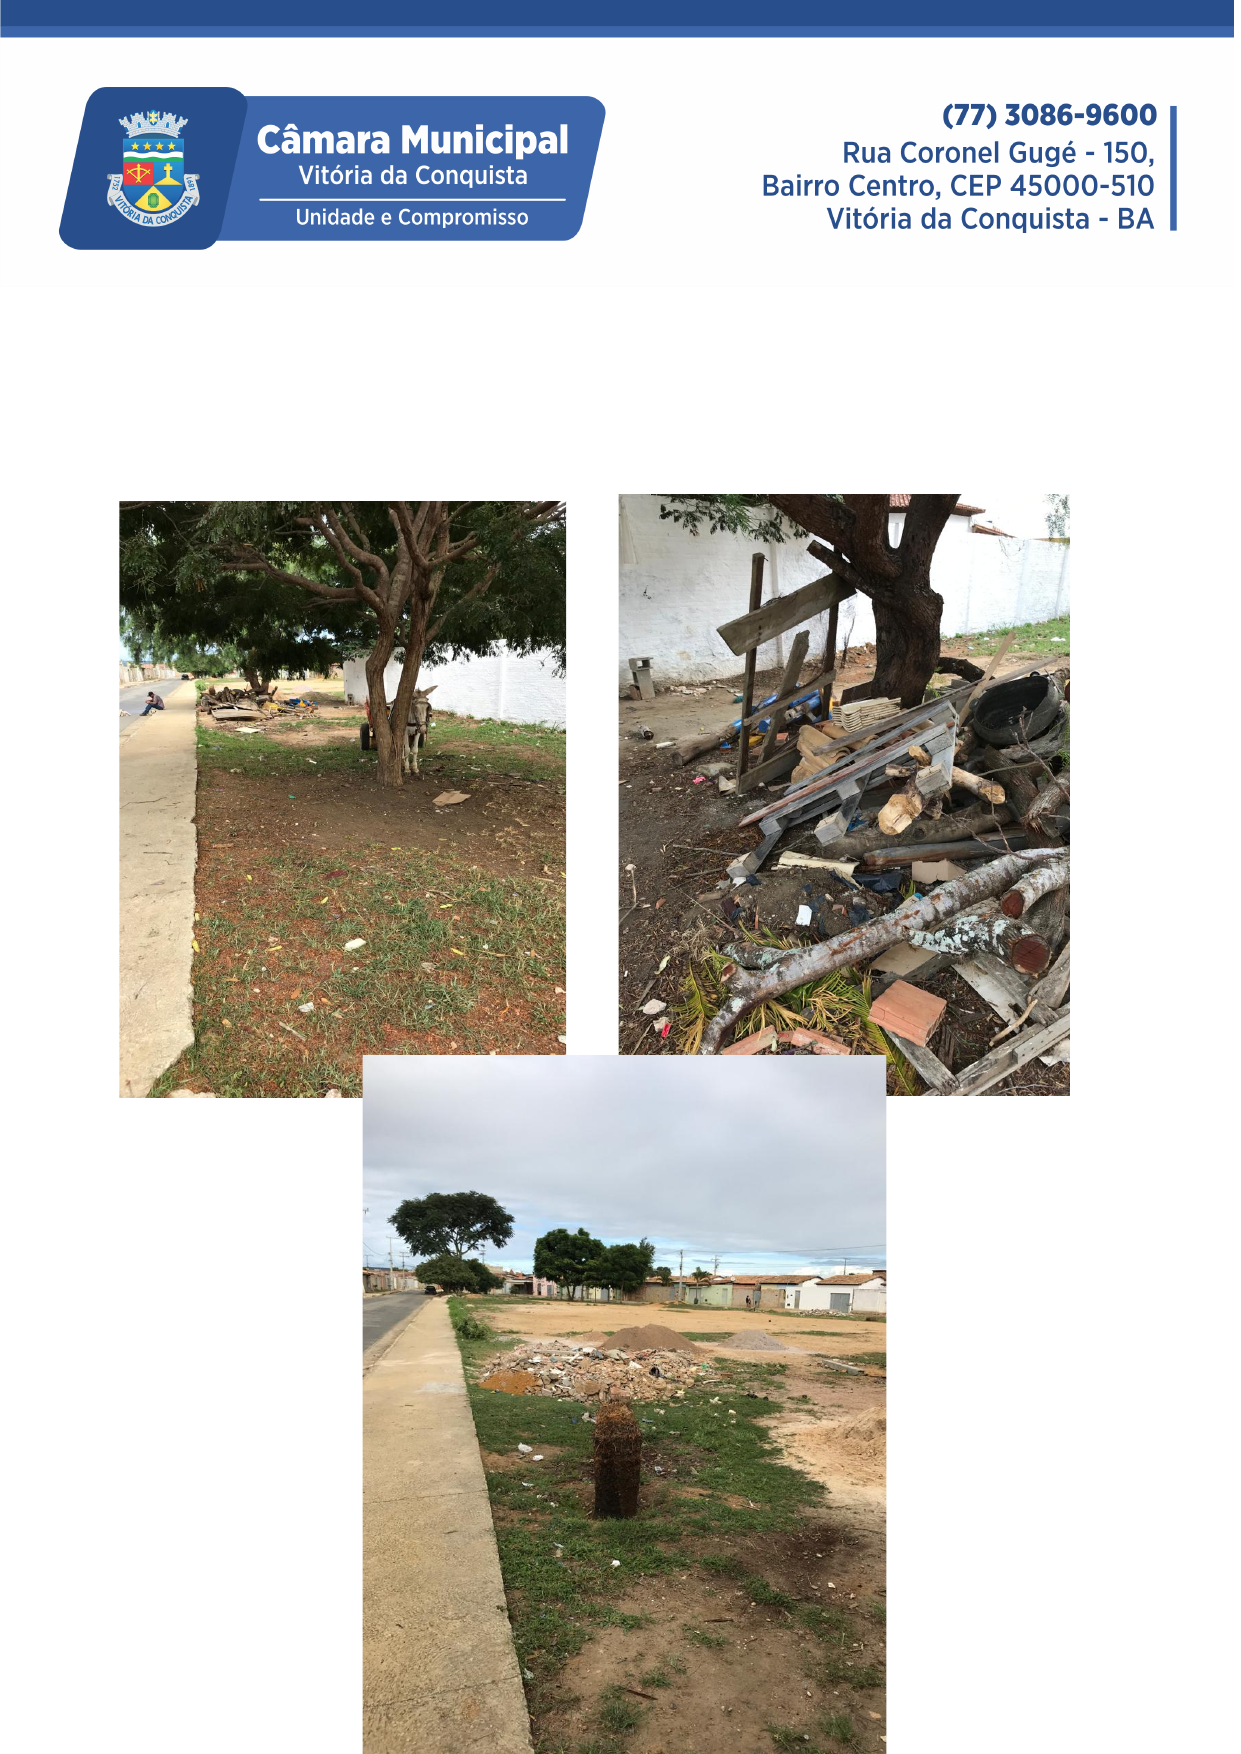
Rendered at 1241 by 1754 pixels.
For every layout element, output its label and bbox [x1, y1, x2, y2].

picture [119, 494, 1070, 1754]
picture [0, 0, 1234, 287]
